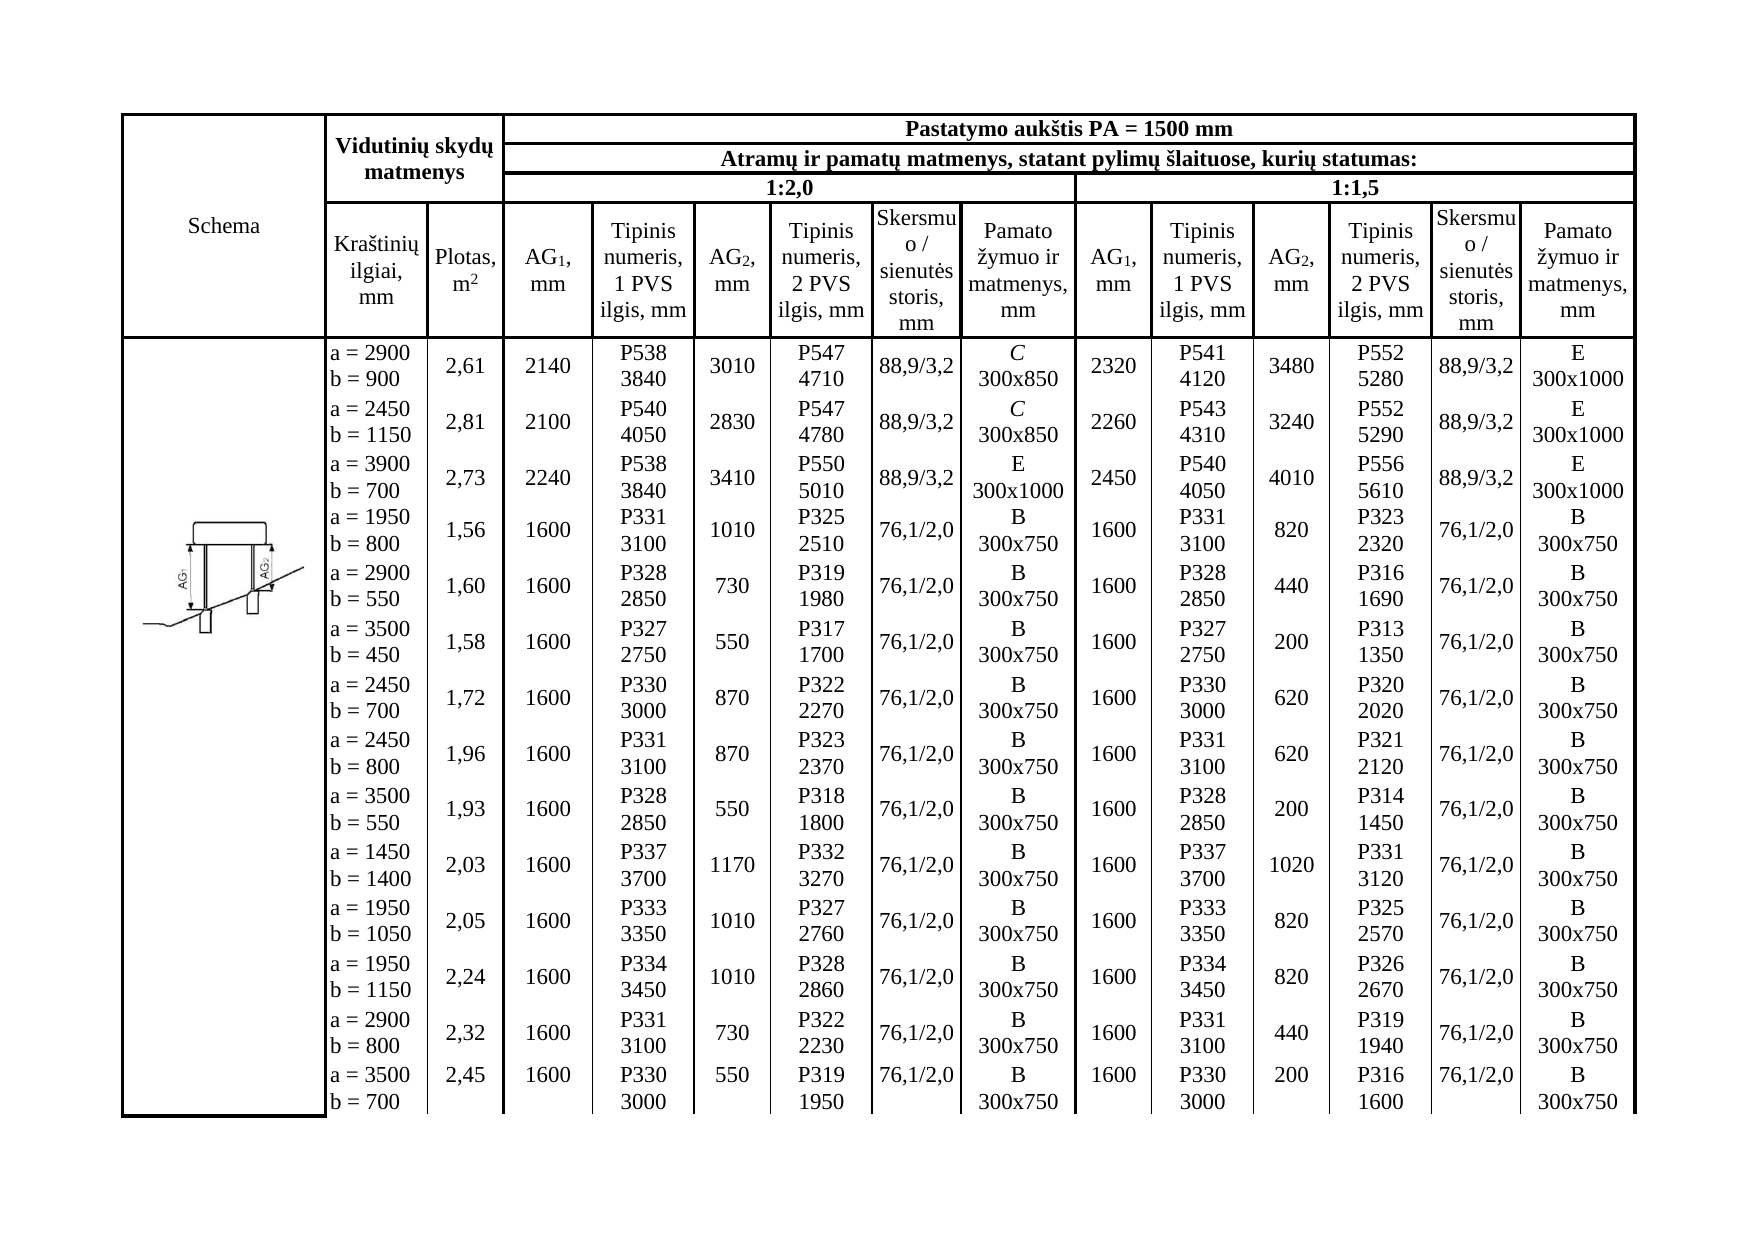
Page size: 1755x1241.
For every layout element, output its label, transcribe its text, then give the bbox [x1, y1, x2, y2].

table_cell 1600 [505, 668, 592, 723]
table_cell 1600 [505, 835, 592, 891]
table_cell 3010 [695, 339, 770, 392]
table_cell 620 [1254, 668, 1329, 723]
table_cell Skersmuo / sienutės storis, mm [1433, 204, 1519, 336]
table_cell P331 3100 [593, 724, 693, 779]
table_cell P331 3100 [593, 1003, 693, 1058]
table_cell 1600 [1077, 556, 1151, 612]
table_cell P327 2760 [771, 891, 871, 947]
table_cell 200 [1254, 612, 1329, 668]
table_cell 76,1/2,0 [873, 668, 960, 723]
table_cell P334 3450 [593, 947, 693, 1003]
table_cell AG2, mm [1255, 204, 1328, 336]
table_cell B 300x750 [1521, 947, 1633, 1003]
table_cell B 300x750 [1521, 612, 1633, 668]
table_cell B 300x750 [962, 612, 1074, 668]
table_cell AG2, mm [696, 204, 769, 336]
table_cell 76,1/2,0 [873, 891, 960, 947]
table_cell E 300x1000 [1521, 392, 1633, 447]
table_cell 1600 [1077, 1003, 1151, 1058]
table_cell 2,81 [428, 392, 502, 447]
table_cell B 300x750 [962, 503, 1074, 556]
table_cell 200 [1254, 779, 1329, 835]
table_cell a = 3500 b = 550 [327, 779, 427, 835]
table_cell 2140 [505, 339, 592, 392]
table_cell 1600 [1077, 891, 1151, 947]
table_cell P540 4050 [593, 392, 693, 447]
table_cell 1600 [1077, 1059, 1151, 1114]
table_cell a = 2900 b = 550 [327, 556, 427, 612]
table_cell 76,1/2,0 [873, 612, 960, 668]
table_cell 440 [1254, 556, 1329, 612]
table_cell 88,9/3,2 [873, 339, 960, 392]
table_cell a = 3500 b = 700 [327, 1059, 427, 1114]
table_cell 2,32 [428, 1003, 502, 1058]
table_cell 3480 [1254, 339, 1329, 392]
table_cell AG1, mm [1077, 204, 1150, 336]
table_cell 76,1/2,0 [1432, 556, 1520, 612]
table_cell 820 [1254, 503, 1329, 556]
table_cell P319 1980 [771, 556, 871, 612]
table_cell B 300x750 [1521, 891, 1633, 947]
table_cell a = 2900 b = 800 [327, 1003, 427, 1058]
table_cell 76,1/2,0 [1432, 891, 1520, 947]
table_cell 820 [1254, 947, 1329, 1003]
table_cell 200 [1254, 1059, 1329, 1114]
table_cell a = 3500 b = 450 [327, 612, 427, 668]
table_cell 76,1/2,0 [1432, 947, 1520, 1003]
table_cell 76,1/2,0 [873, 835, 960, 891]
table_cell P323 2320 [1330, 503, 1431, 556]
table_cell 76,1/2,0 [873, 947, 960, 1003]
table_cell P321 2120 [1330, 724, 1431, 779]
table_cell 1,72 [428, 668, 502, 723]
table_cell 1600 [505, 724, 592, 779]
table_cell P330 3000 [593, 1059, 693, 1114]
table_cell P328 2850 [593, 556, 693, 612]
table_cell P334 3450 [1152, 947, 1253, 1003]
table_cell E 300x1000 [1521, 339, 1633, 392]
table_cell B 300x750 [962, 556, 1074, 612]
table_cell P314 1450 [1330, 779, 1431, 835]
table_cell 550 [695, 612, 770, 668]
table_cell a = 1950 b = 1150 [327, 947, 427, 1003]
table_cell B 300x750 [1521, 1003, 1633, 1058]
table_cell 4010 [1254, 448, 1329, 503]
table_cell P330 3000 [1152, 1059, 1253, 1114]
table_cell a = 2450 b = 800 [327, 724, 427, 779]
table_cell 2320 [1077, 339, 1151, 392]
table_cell P322 2270 [771, 668, 871, 723]
table_cell P330 3000 [593, 668, 693, 723]
table_cell 76,1/2,0 [1432, 724, 1520, 779]
table_cell 1010 [695, 503, 770, 556]
table_cell 550 [695, 779, 770, 835]
table_cell 1600 [505, 947, 592, 1003]
table_cell 2,73 [428, 448, 502, 503]
table_cell 1,93 [428, 779, 502, 835]
table_cell 88,9/3,2 [1432, 448, 1520, 503]
table_cell 1:1,5 [1077, 175, 1633, 201]
table_cell 76,1/2,0 [1432, 835, 1520, 891]
table_cell Pamato žymuo ir matmenys, mm [1522, 204, 1633, 336]
table_cell E 300x1000 [962, 448, 1074, 503]
table_cell P318 1800 [771, 779, 871, 835]
table_cell P333 3350 [593, 891, 693, 947]
table_cell B 300x750 [962, 1059, 1074, 1114]
table_cell 870 [695, 668, 770, 723]
table_cell 1600 [505, 891, 592, 947]
table_cell 730 [695, 1003, 770, 1058]
table_cell a = 1450 b = 1400 [327, 835, 427, 891]
table_cell P326 2670 [1330, 947, 1431, 1003]
table_cell 440 [1254, 1003, 1329, 1058]
table_cell P319 1950 [771, 1059, 871, 1114]
table_cell P550 5010 [771, 448, 871, 503]
table_cell 2260 [1077, 392, 1151, 447]
table_cell P325 2510 [771, 503, 871, 556]
table_cell P316 1690 [1330, 556, 1431, 612]
table_cell 88,9/3,2 [1432, 339, 1520, 392]
table_cell AG1, mm [505, 204, 591, 336]
table_cell 1600 [1077, 947, 1151, 1003]
table_cell 1,96 [428, 724, 502, 779]
table_cell P331 3100 [593, 503, 693, 556]
table_cell P543 4310 [1152, 392, 1253, 447]
table_cell P332 3270 [771, 835, 871, 891]
table_cell P327 2750 [1152, 612, 1253, 668]
table_cell (pav.) [124, 503, 324, 1114]
table_cell B 300x750 [962, 835, 1074, 891]
table_cell P331 3100 [1152, 1003, 1253, 1058]
table_cell 2,24 [428, 947, 502, 1003]
table_cell P547 4780 [771, 392, 871, 447]
table_cell 1600 [1077, 779, 1151, 835]
table_cell P328 2860 [771, 947, 871, 1003]
table_cell a = 2450 b = 1150 [327, 392, 427, 447]
table_cell P538 3840 [593, 448, 693, 503]
table_cell a = 1950 b = 800 [327, 503, 427, 556]
table_cell 1600 [1077, 724, 1151, 779]
table_cell P313 1350 [1330, 612, 1431, 668]
table_cell B 300x750 [1521, 668, 1633, 723]
table_cell 550 [695, 1059, 770, 1114]
table_cell 76,1/2,0 [1432, 779, 1520, 835]
table_cell Tipinis numeris, 2 PVS ilgis, mm [1331, 204, 1430, 336]
table_cell 76,1/2,0 [873, 1003, 960, 1058]
table_cell P317 1700 [771, 612, 871, 668]
table_cell 2,61 [428, 339, 502, 392]
table_cell 3240 [1254, 392, 1329, 447]
table_cell 76,1/2,0 [1432, 503, 1520, 556]
table_cell P330 3000 [1152, 668, 1253, 723]
table_cell a = 1950 b = 1050 [327, 891, 427, 947]
table_cell B 300x750 [1521, 556, 1633, 612]
table_cell 1600 [1077, 668, 1151, 723]
table_cell 1600 [1077, 612, 1151, 668]
table_cell (pav.) [124, 339, 324, 503]
table_cell 1020 [1254, 835, 1329, 891]
table_cell P538 3840 [593, 339, 693, 392]
table_cell 870 [695, 724, 770, 779]
table_cell B 300x750 [962, 1003, 1074, 1058]
table_cell B 300x750 [1521, 503, 1633, 556]
table_cell P331 3120 [1330, 835, 1431, 891]
table_cell 620 [1254, 724, 1329, 779]
table_cell 1010 [695, 947, 770, 1003]
table_cell B 300x750 [962, 724, 1074, 779]
table_cell 76,1/2,0 [873, 556, 960, 612]
table_cell 2240 [505, 448, 592, 503]
table_cell 1,58 [428, 612, 502, 668]
table_cell P323 2370 [771, 724, 871, 779]
table_cell 76,1/2,0 [1432, 1059, 1520, 1114]
table_cell P552 5280 [1330, 339, 1431, 392]
table_cell P541 4120 [1152, 339, 1253, 392]
table_cell 88,9/3,2 [1432, 392, 1520, 447]
table_cell 1,56 [428, 503, 502, 556]
table_cell C 300x850 [962, 339, 1074, 392]
table_cell 2830 [695, 392, 770, 447]
table_cell P552 5290 [1330, 392, 1431, 447]
table_cell 1600 [1077, 835, 1151, 891]
table_cell P547 4710 [771, 339, 871, 392]
table_cell E 300x1000 [1521, 448, 1633, 503]
table_cell P337 3700 [1152, 835, 1253, 891]
table_cell P325 2570 [1330, 891, 1431, 947]
table_cell P327 2750 [593, 612, 693, 668]
table_cell 2,03 [428, 835, 502, 891]
table_cell a = 2900 b = 900 [327, 339, 427, 392]
table_cell B 300x750 [1521, 779, 1633, 835]
table_cell 88,9/3,2 [873, 448, 960, 503]
table_cell B 300x750 [1521, 1059, 1633, 1114]
table_cell 1600 [505, 1003, 592, 1058]
table_cell 2,45 [428, 1059, 502, 1114]
table_header Schema [124, 116, 324, 336]
table_cell 820 [1254, 891, 1329, 947]
table_cell P322 2230 [771, 1003, 871, 1058]
table_cell Pamato žymuo ir matmenys, mm [963, 204, 1074, 336]
table_cell C 300x850 [962, 392, 1074, 447]
table_cell 1600 [505, 779, 592, 835]
table_cell 88,9/3,2 [873, 392, 960, 447]
table_cell Tipinis numeris, 1 PVS ilgis, mm [1153, 204, 1252, 336]
table_cell a = 2450 b = 700 [327, 668, 427, 723]
table_cell Plotas, m2 [429, 204, 502, 336]
table_cell 1010 [695, 891, 770, 947]
table_cell P328 2850 [1152, 556, 1253, 612]
table_cell 76,1/2,0 [873, 779, 960, 835]
table_cell 76,1/2,0 [1432, 668, 1520, 723]
table_cell 730 [695, 556, 770, 612]
table_cell 3410 [695, 448, 770, 503]
table_cell 76,1/2,0 [1432, 612, 1520, 668]
table_cell 76,1/2,0 [873, 724, 960, 779]
table_header Pastatymo aukštis PA = 1500 mm [505, 116, 1633, 142]
table_cell 76,1/2,0 [1432, 1003, 1520, 1058]
table_cell P319 1940 [1330, 1003, 1431, 1058]
table_cell 1170 [695, 835, 770, 891]
table_cell P540 4050 [1152, 448, 1253, 503]
table_cell 76,1/2,0 [873, 1059, 960, 1114]
table_cell P320 2020 [1330, 668, 1431, 723]
table_cell 1600 [505, 1059, 592, 1114]
table_cell a = 3900 b = 700 [327, 448, 427, 503]
table_cell B 300x750 [962, 947, 1074, 1003]
table_cell 1600 [505, 503, 592, 556]
table_cell 76,1/2,0 [873, 503, 960, 556]
table_cell 1:2,0 [505, 175, 1074, 201]
table_header Vidutinių skydų matmenys [327, 116, 502, 201]
table_cell P333 3350 [1152, 891, 1253, 947]
table_cell Atramų ir pamatų matmenys, statant pylimų šlaituose, kurių statumas: [505, 145, 1633, 171]
table_cell 1600 [505, 612, 592, 668]
table_cell P331 3100 [1152, 503, 1253, 556]
table_cell P337 3700 [593, 835, 693, 891]
table_cell B 300x750 [962, 779, 1074, 835]
table_cell P331 3100 [1152, 724, 1253, 779]
table_cell 2,05 [428, 891, 502, 947]
table_cell P328 2850 [1152, 779, 1253, 835]
table_cell 2100 [505, 392, 592, 447]
table_cell 2450 [1077, 448, 1151, 503]
table_cell Tipinis numeris, 2 PVS ilgis, mm [772, 204, 871, 336]
table_cell P328 2850 [593, 779, 693, 835]
table_cell 1,60 [428, 556, 502, 612]
table_cell B 300x750 [962, 891, 1074, 947]
table_cell P556 5610 [1330, 448, 1431, 503]
table_cell 1600 [1077, 503, 1151, 556]
table_cell Tipinis numeris, 1 PVS ilgis, mm [594, 204, 693, 336]
table_cell Skersmuo / sienutės storis, mm [874, 204, 959, 336]
table_cell B 300x750 [1521, 724, 1633, 779]
table_cell P316 1600 [1330, 1059, 1431, 1114]
table_cell Kraštinių ilgiai, mm [327, 204, 426, 336]
table_cell B 300x750 [962, 668, 1074, 723]
table_cell B 300x750 [1521, 835, 1633, 891]
table_cell 1600 [505, 556, 592, 612]
